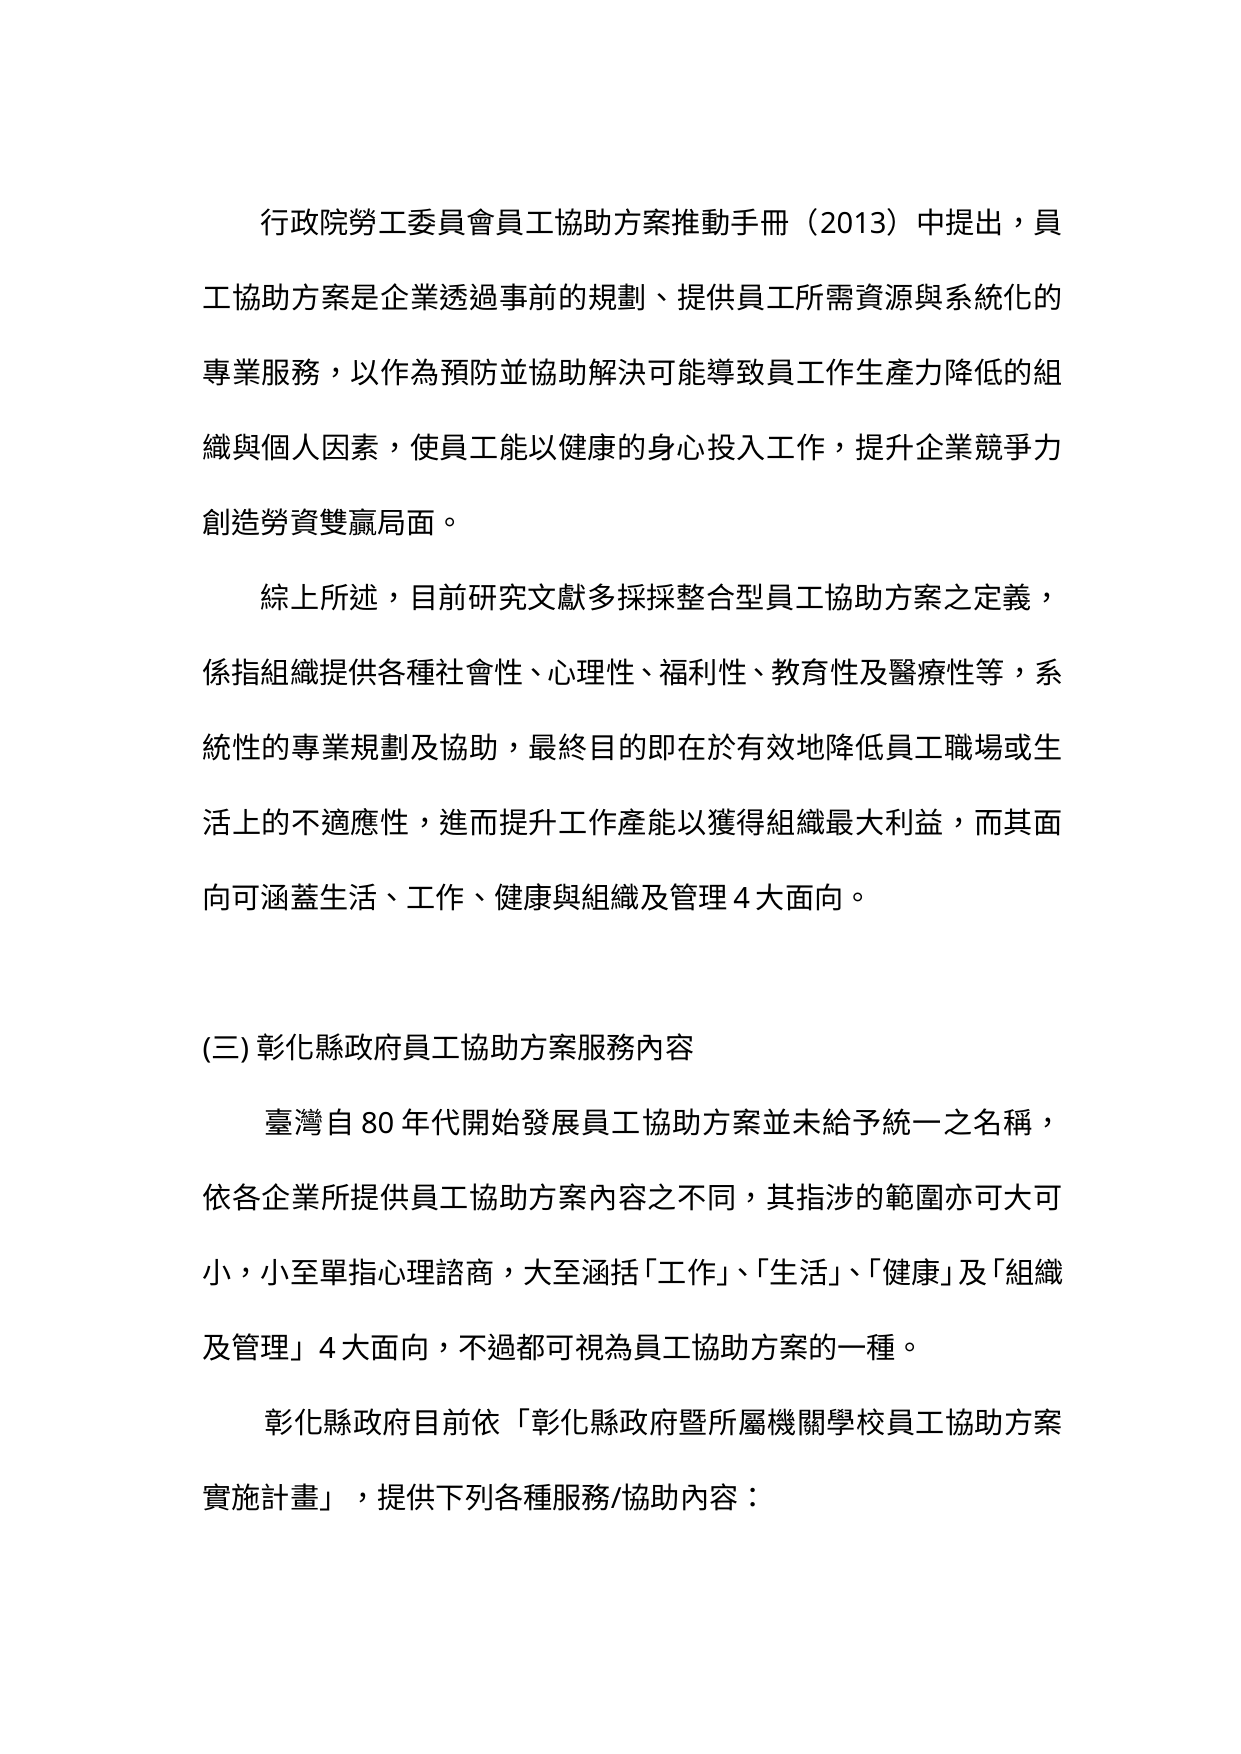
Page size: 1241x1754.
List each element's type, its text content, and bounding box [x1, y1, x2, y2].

subtitle (三) 彰化縣政府員工協助方案服務內容 [202, 1008, 1063, 1083]
text 彰化縣政府目前依「彰化縣政府暨所屬機關學校員工協助方案實施計畫」，提供下列各種服務/協助內容： [202, 1383, 1063, 1533]
text 綜上所述，目前研究文獻多採採整合型員工協助方案之定義，係指組織提供各種社會性、心理性、福利性、教育性及醫療性等，系統性的專業規劃及協助，最終目的即在於有效地降低員工職場或生活上的不適應性，進而提升工作產能以獲得組織最大利益，而其面向可涵蓋生活、工作、健康與組織及管理4大面向。 [202, 558, 1063, 933]
text 行政院勞工委員會員工協助方案推動手冊（2013）中提出，員工協助方案是企業透過事前的規劃、提供員工所需資源與系統化的專業服務，以作為預防並協助解決可能導致員工作生產力降低的組織與個人因素，使員工能以健康的身心投入工作，提升企業競爭力，創造勞資雙贏局面。 [202, 183, 1063, 558]
text 臺灣自80年代開始發展員工協助方案並未給予統一之名稱，依各企業所提供員工協助方案內容之不同，其指涉的範圍亦可大可小，小至單指心理諮商，大至涵括「工作」、「生活」、「健康」及「組織及管理」4大面向，不過都可視為員工協助方案的一種。 [202, 1083, 1063, 1383]
